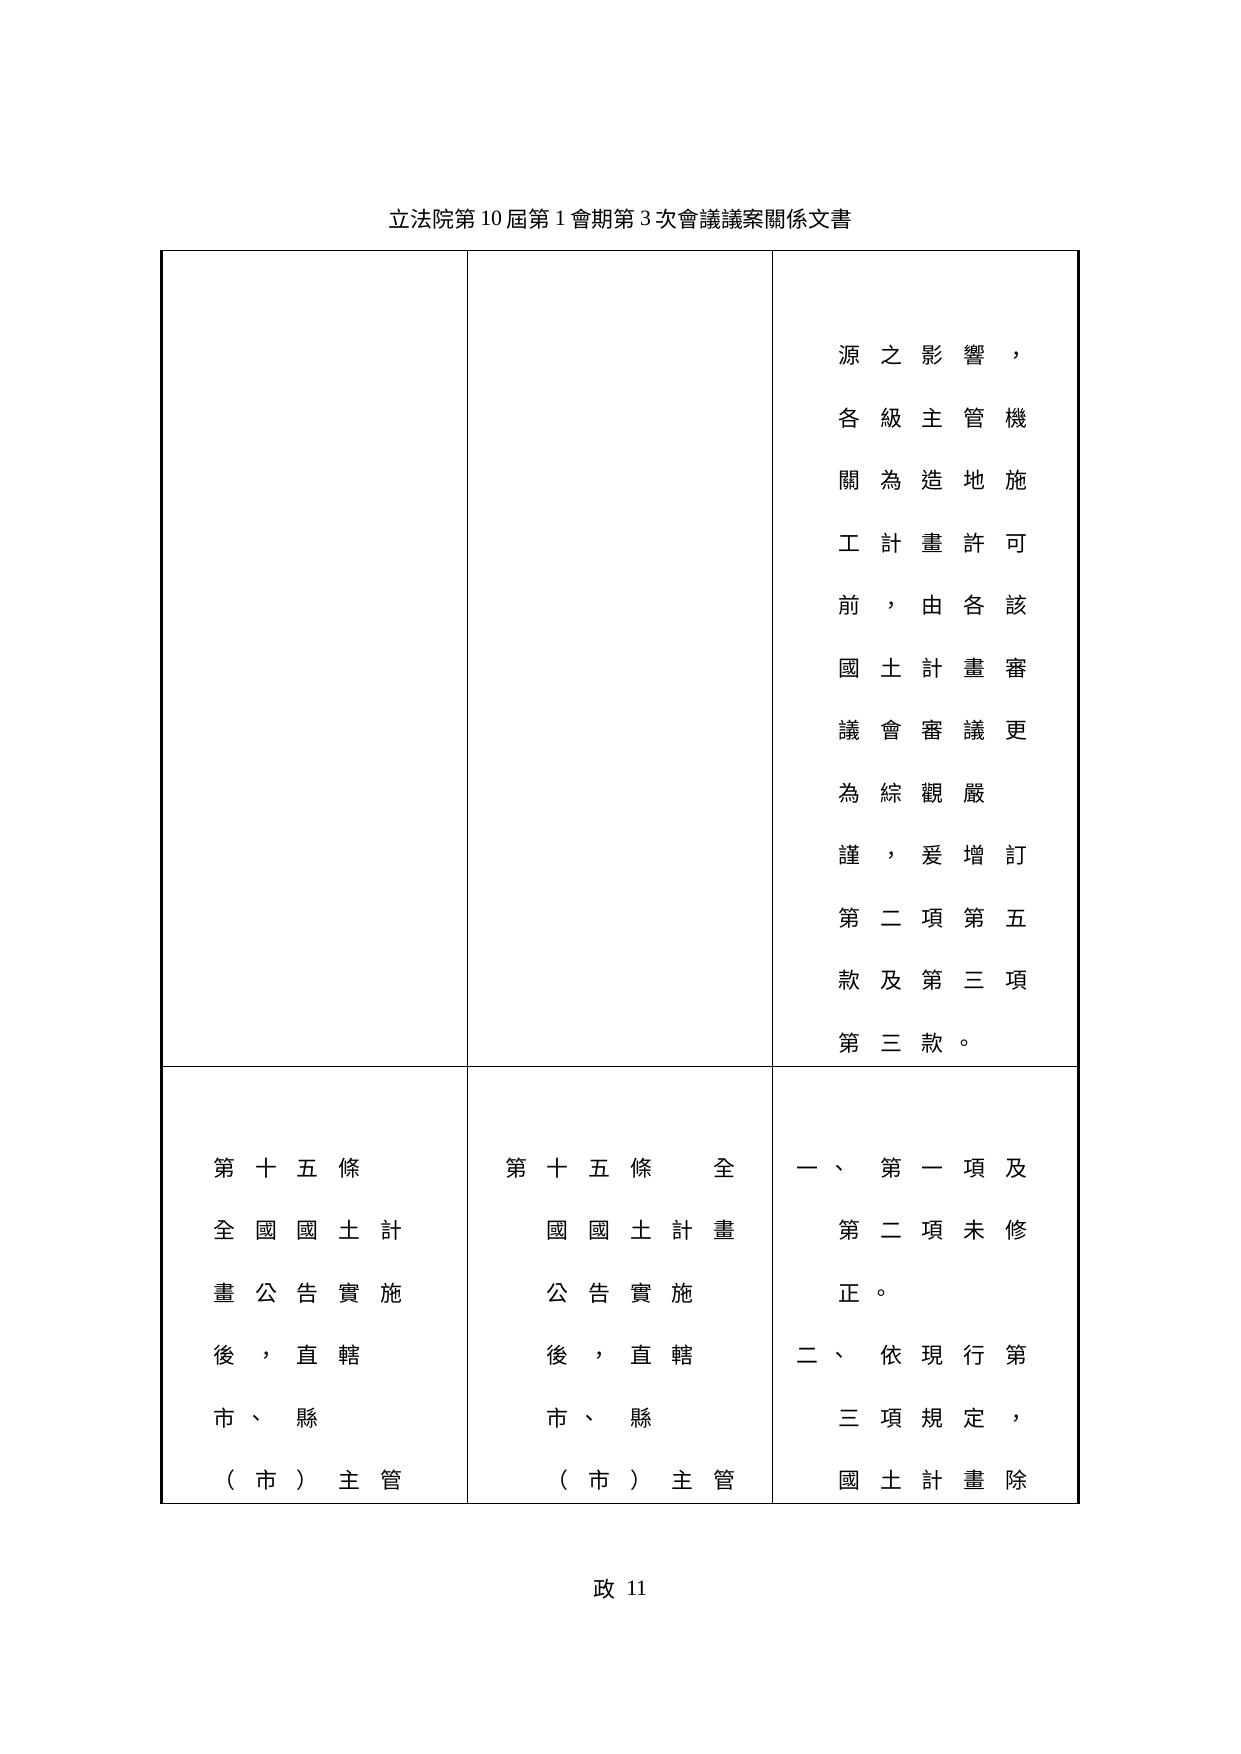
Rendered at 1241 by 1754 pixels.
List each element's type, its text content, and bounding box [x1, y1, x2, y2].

table_cell [468, 251, 772, 1066]
table_cell 第十五條 全國國土計畫公告實施後，直轄市、縣（市）主管 [163, 1067, 467, 1503]
table_cell 一、第一項及第二項未修正。 二、依現行第三項規定，國土計畫除 [773, 1067, 1077, 1503]
table_cell 第十五條 全國國土計畫公告實施後，直轄市、縣（市）主管 [468, 1067, 772, 1503]
table_cell [163, 251, 467, 1066]
table_cell 源之影響，各級主管機關為造地施工計畫許可前，由各該國土計畫審議會審議更為綜觀嚴謹，爰增訂第二項第五款及第三項第三款。 [773, 251, 1077, 1066]
